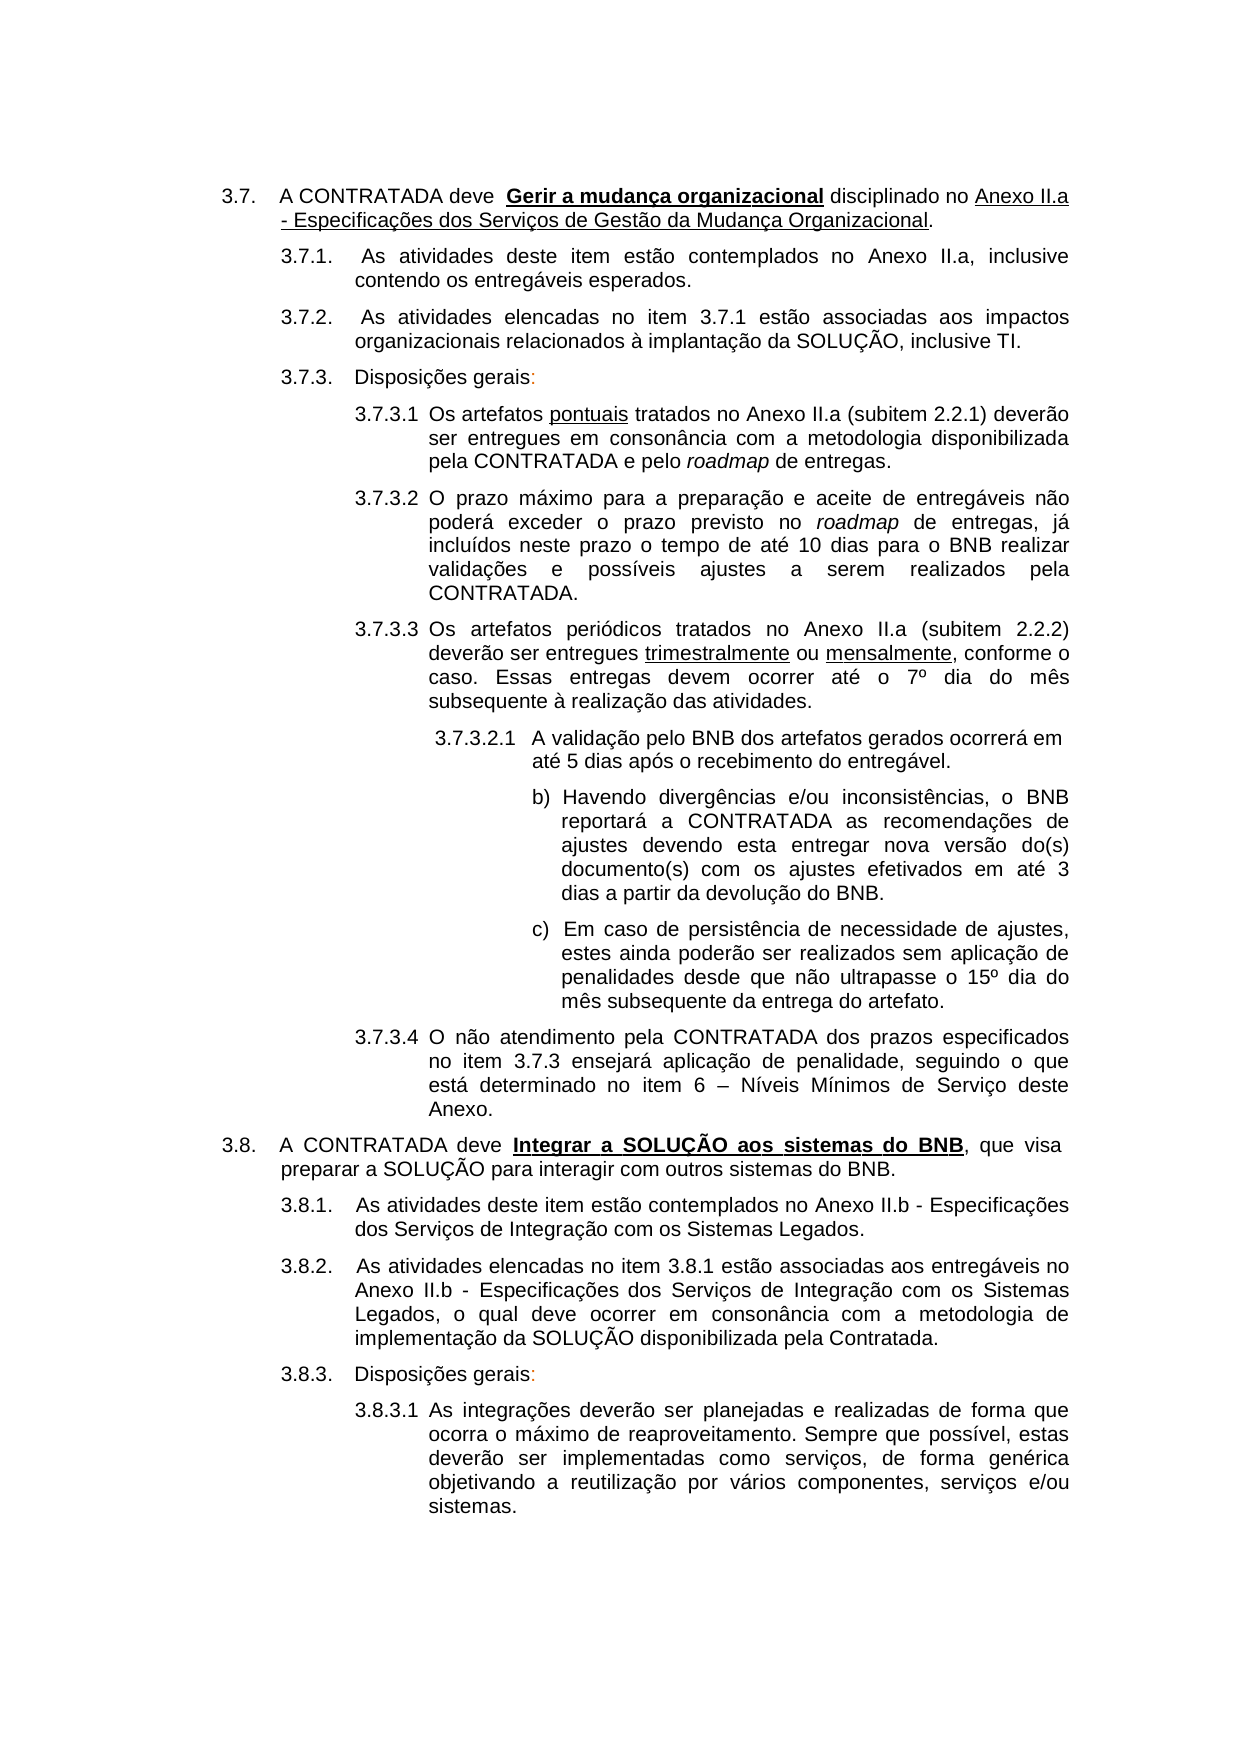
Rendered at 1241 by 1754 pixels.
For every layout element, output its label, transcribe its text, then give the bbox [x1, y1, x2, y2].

text 3.8.2. As atividades elencadas no item 3.8.1 estão associadas aos entregáveis no Anexo II.b - Especificações dos Serviços de Integração com os Sistemas Legados, o qual deve ocorrer em consonância com a metodologia de implementação da SOLUÇÃO disponibilizada pela Contratada. [281, 1253, 1069, 1349]
text 3.7.2. As atividades elencadas no item 3.7.1 estão associadas aos impactos organizacionais relacionados à implantação da SOLUÇÃO, inclusive TI. [281, 305, 1069, 353]
text 3.8. A CONTRATADA deve Integrar a SOLUÇÃO aos sistemas do BNB, que visa preparar a SOLUÇÃO para interagir com outros sistemas do BNB. [222, 1133, 1069, 1181]
text 3.8.1. As atividades deste item estão contemplados no Anexo II.b - Especificações dos Serviços de Integração com os Sistemas Legados. [281, 1193, 1069, 1241]
text 3.7. A CONTRATADA deve Gerir a mudança organizacional disciplinado no Anexo II.a [221, 184, 1084, 208]
text 3.7.3. Disposições gerais: [281, 365, 1084, 389]
text 3.8.3. Disposições gerais: [281, 1362, 1084, 1386]
text 3.7.3.3 Os artefatos periódicos tratados no Anexo II.a (subitem 2.2.2) deverão ser entregues trimestralmente ou mensalmente, conforme o caso. Essas entregas devem ocorrer até o 7º dia do mês subsequente à realização das atividades. [354, 617, 1069, 713]
text 3.7.3.2.1 A validação pelo BNB dos artefatos gerados ocorrerá em até 5 dias após o recebimento do entregável. [434, 725, 1069, 773]
text 3.7.3.4 O não atendimento pela CONTRATADA dos prazos especificados no item 3.7.3 ensejará aplicação de penalidade, seguindo o que está determinado no item 6 – Níveis Mínimos de Serviço deste Anexo. [354, 1025, 1069, 1121]
text 3.8.3.1 As integrações deverão ser planejadas e realizadas de forma que ocorra o máximo de reaproveitamento. Sempre que possível, estas deverão ser implementadas como serviços, de forma genérica objetivando a reutilização por vários componentes, serviços e/ou sistemas. [354, 1398, 1069, 1518]
text 3.7.3.2 O prazo máximo para a preparação e aceite de entregáveis não poderá exceder o prazo previsto no roadmap de entregas, já incluídos neste prazo o tempo de até 10 dias para o BNB realizar validações e possíveis ajustes a serem realizados pela CONTRATADA. [354, 486, 1069, 605]
text b) Havendo divergências e/ou inconsistências, o BNB reportará a CONTRATADA as recomendações de ajustes devendo esta entregar nova versão do(s) documento(s) com os ajustes efetivados em até 3 dias a partir da devolução do BNB. [532, 786, 1069, 904]
text c) Em caso de persistência de necessidade de ajustes, estes ainda poderão ser realizados sem aplicação de penalidades desde que não ultrapasse o 15º dia do mês subsequente da entrega do artefato. [532, 917, 1069, 1013]
text 3.7.1. As atividades deste item estão contemplados no Anexo II.a, inclusive contendo os entregáveis esperados. [281, 244, 1069, 292]
text - Especificações dos Serviços de Gestão da Mudança Organizacional. [281, 208, 1084, 232]
text 3.7.3.1 Os artefatos pontuais tratados no Anexo II.a (subitem 2.2.1) deverão ser entregues em consonância com a metodologia disponibilizada pela CONTRATADA e pelo roadmap de entregas. [354, 402, 1069, 473]
